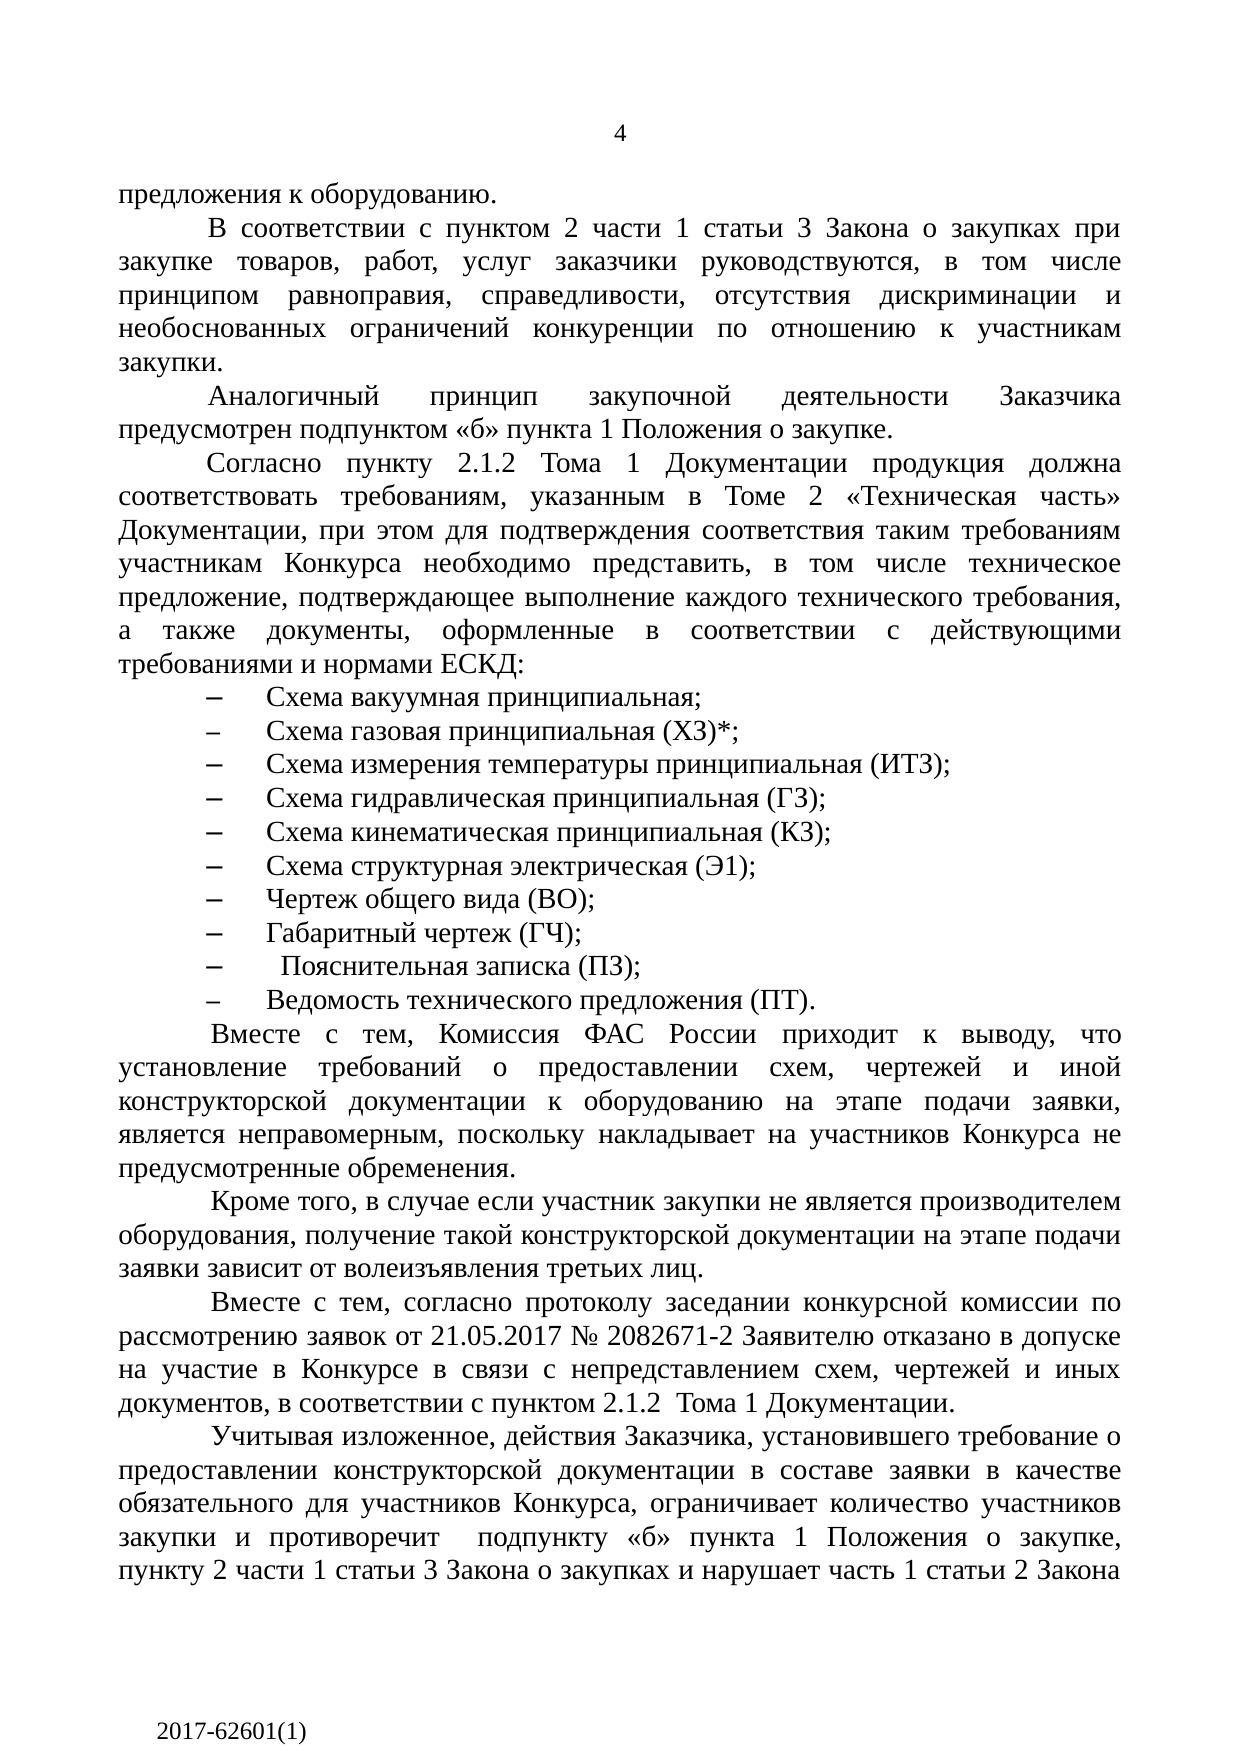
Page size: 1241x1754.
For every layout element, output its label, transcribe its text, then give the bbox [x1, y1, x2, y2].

list Чертеж общего вида (ВО); [118, 881, 1122, 915]
text Кроме того, в случае если участник закупки не является производителем оборудования, получение такой конструкторской документации на этапе подачи заявки зависит от волеизъявления третьих лиц. [118, 1183, 1122, 1284]
text Согласно пункту 2.1.2 Тома 1 Документации продукция должна соответствовать требованиям, указанным в Томе 2 «Техническая часть» Документации, при этом для подтверждения соответствия таким требованиям участникам Конкурса необходимо представить, в том числе техническое предложение, подтверждающее выполнение каждого технического требования, а также документы, оформленные в соответствии с действующими требованиями и нормами ЕСКД: [118, 445, 1122, 679]
text Учитывая изложенное, действия Заказчика, установившего требование о предоставлении конструкторской документации в составе заявки в качестве обязательного для участников Конкурса, ограничивает количество участников закупки и противоречит подпункту «б» пункта 1 Положения о закупке, пункту 2 части 1 статьи 3 Закона о закупках и нарушает часть 1 статьи 2 Закона [118, 1418, 1122, 1586]
list Ведомость технического предложения (ПТ). [118, 982, 1122, 1016]
text В соответствии с пунктом 2 части 1 статьи 3 Закона о закупках при закупке товаров, работ, услуг заказчики руководствуются, в том числе принципом равноправия, справедливости, отсутствия дискриминации и необоснованных ограничений конкуренции по отношению к участникам закупки. [118, 210, 1122, 378]
list Схема структурная электрическая (Э1); [118, 848, 1122, 881]
text Вместе с тем, согласно протоколу заседании конкурсной комиссии по рассмотрению заявок от 21.05.2017 № 2082671-2 Заявителю отказано в допуске на участие в Конкурсе в связи с непредставлением схем, чертежей и иных документов, в соответствии с пунктом 2.1.2 Тома 1 Документации. [118, 1284, 1122, 1418]
list Габаритный чертеж (ГЧ); [118, 915, 1122, 948]
list Схема газовая принципиальная (ХЗ)*; [118, 713, 1122, 747]
list Схема кинематическая принципиальная (КЗ); [118, 814, 1122, 848]
list Схема измерения температуры принципиальная (ИТЗ); [118, 747, 1122, 780]
text Аналогичный принцип закупочной деятельности Заказчика предусмотрен подпунктом «б» пункта 1 Положения о закупке. [118, 378, 1122, 445]
text Вместе с тем, Комиссия ФАС России приходит к выводу, что установление требований о предоставлении схем, чертежей и иной конструкторской документации к оборудованию на этапе подачи заявки, является неправомерным, поскольку накладывает на участников Конкурса не предусмотренные обременения. [118, 1016, 1122, 1183]
list Пояснительная записка (ПЗ); [118, 948, 1122, 982]
list предложения к оборудованию. [118, 176, 1122, 210]
list Схема гидравлическая принципиальная (ГЗ); [118, 780, 1122, 814]
list Схема вакуумная принципиальная; [118, 679, 1122, 713]
